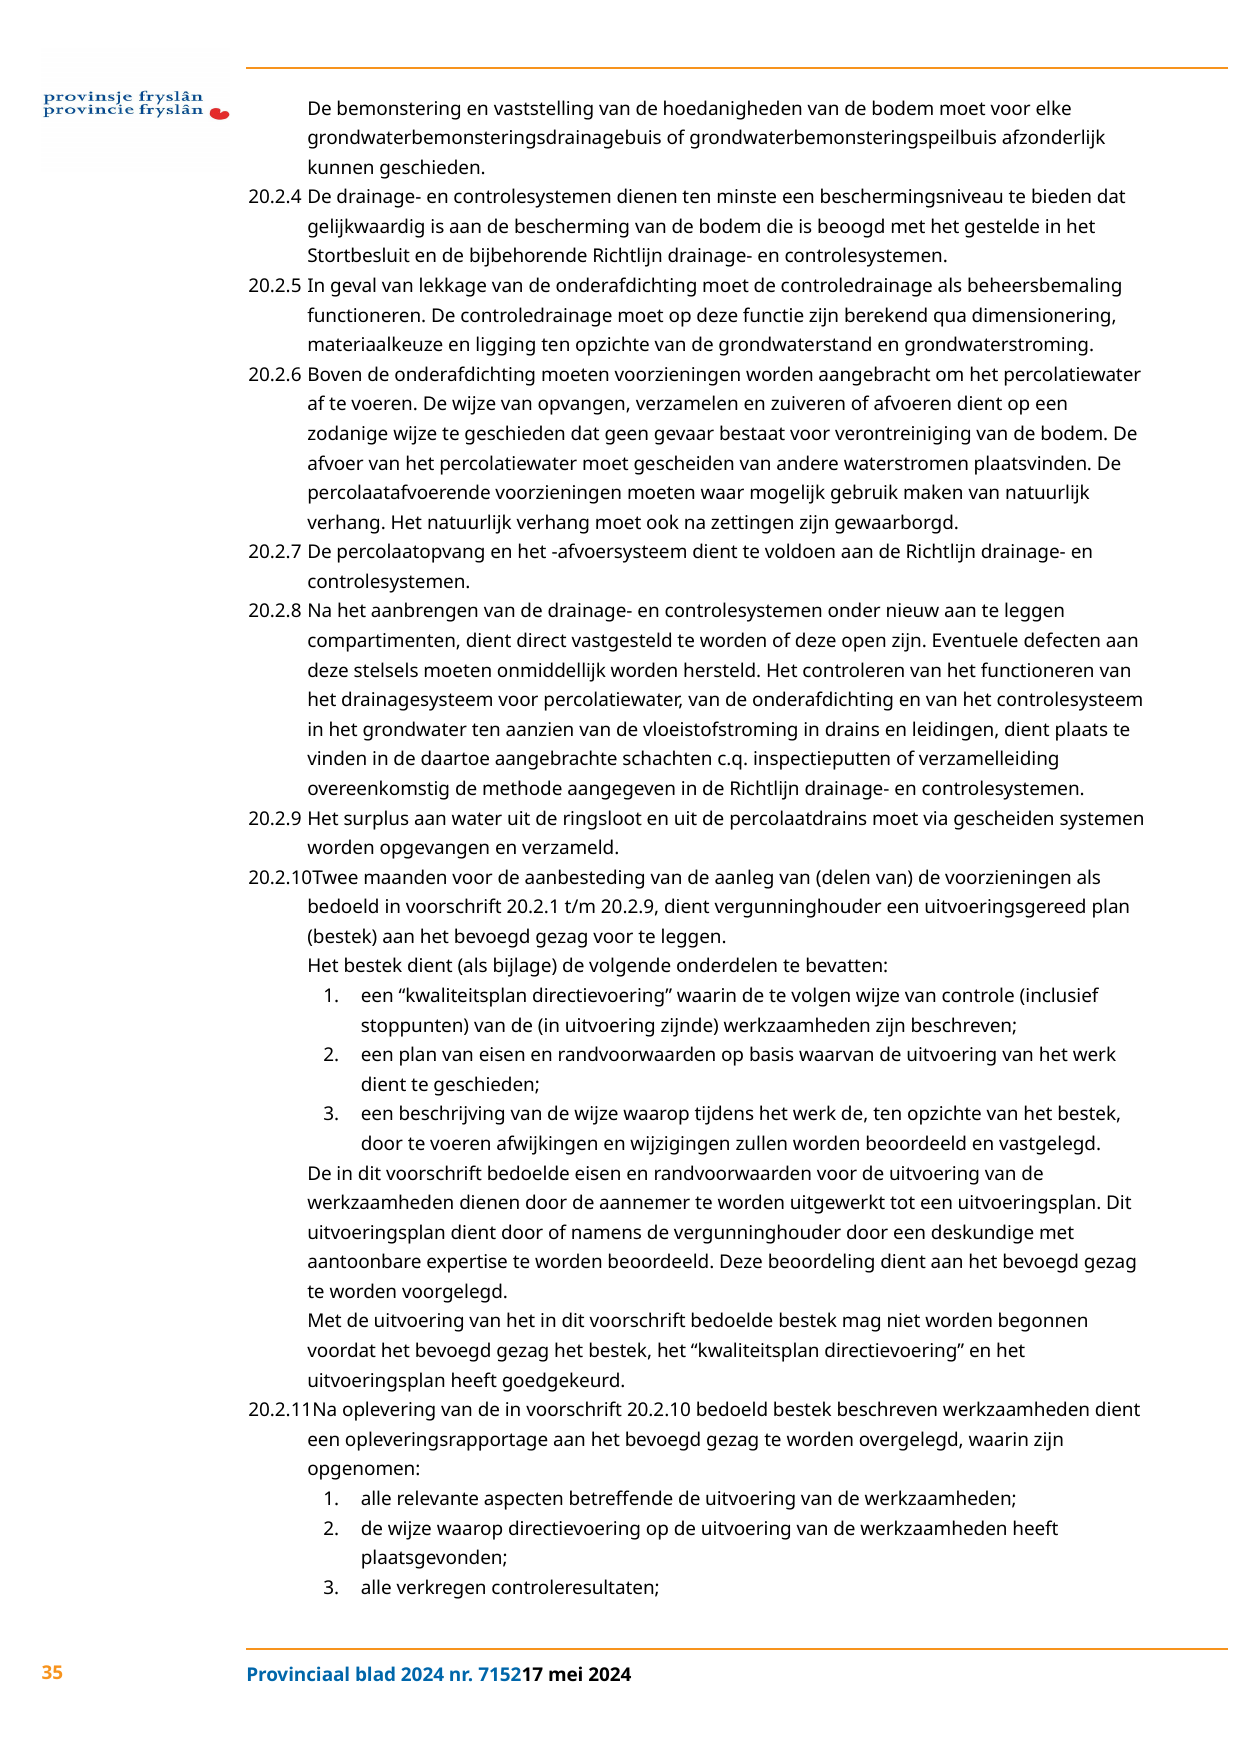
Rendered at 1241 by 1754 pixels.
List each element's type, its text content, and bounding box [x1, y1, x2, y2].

list Na oplevering van de in voorschrift 20.2.10 bedoeld bestek beschreven werkzaamheden dient een opleveringsrapportage aan het bevoegd gezag te worden overgelegd, waarin zijn opgenomen: [248, 1396, 1152, 1481]
list alle relevante aspecten betreffende de uitvoering van de werkzaamheden; [323, 1485, 1152, 1511]
list de wijze waarop directievoering op de uitvoering van de werkzaamheden heeft plaatsgevonden; [323, 1515, 1152, 1570]
list alle verkregen controleresultaten; [323, 1574, 1152, 1600]
list Na het aanbrengen van de drainage- en controlesystemen onder nieuw aan te leggen compartimenten, dient direct vastgesteld te worden of deze open zijn. Eventuele defecten aan deze stelsels moeten onmiddellijk worden hersteld. Het controleren van het functioneren van het drainagesysteem voor percolatiewater, van de onderafdichting en van het controlesysteem in het grondwater ten aanzien van de vloeistofstroming in drains en leidingen, dient plaats te vinden in de daartoe aangebrachte schachten c.q. inspectieputten of verzamelleiding overeenkomstig de methode aangegeven in de Richtlijn drainage- en controlesystemen. [248, 598, 1152, 801]
list een beschrijving van de wijze waarop tijdens het werk de, ten opzichte van het bestek, door te voeren afwijkingen en wijzigingen zullen worden beoordeeld en vastgelegd. [323, 1101, 1152, 1156]
list Het bestek dient (als bijlage) de volgende onderdelen te bevatten: [248, 953, 1152, 978]
list Twee maanden voor de aanbesteding van de aanleg van (delen van) de voorzieningen als bedoeld in voorschrift 20.2.1 t/m 20.2.9, dient vergunninghouder een uitvoeringsgereed plan (bestek) aan het bevoegd gezag voor te leggen. [248, 864, 1152, 949]
list een plan van eisen en randvoorwaarden op basis waarvan de uitvoering van het werk dient te geschieden; [323, 1041, 1152, 1097]
list een “kwaliteitsplan directievoering” waarin de te volgen wijze van controle (inclusief stoppunten) van de (in uitvoering zijnde) werkzaamheden zijn beschreven; [323, 982, 1152, 1038]
list De percolaatopvang en het -afvoersysteem dient te voldoen aan de Richtlijn drainage- en controlesystemen. [248, 538, 1152, 594]
list De drainage- en controlesystemen dienen ten minste een beschermingsniveau te bieden dat gelijkwaardig is aan de bescherming van de bodem die is beoogd met het gestelde in het Stortbesluit en de bijbehorende Richtlijn drainage- en controlesystemen. [248, 183, 1152, 268]
list De bemonstering en vaststelling van de hoedanigheden van de bodem moet voor elke grondwaterbemonsteringsdrainagebuis of grondwaterbemonsteringspeilbuis afzonderlijk kunnen geschieden. [248, 95, 1152, 180]
list Met de uitvoering van het in dit voorschrift bedoelde bestek mag niet worden begonnen voordat het bevoegd gezag het bestek, het “kwaliteitsplan directievoering” en het uitvoeringsplan heeft goedgekeurd. [248, 1308, 1152, 1393]
picture [41, 47, 231, 172]
list In geval van lekkage van de onderafdichting moet de controledrainage als beheersbemaling functioneren. De controledrainage moet op deze functie zijn berekend qua dimensionering, materiaalkeuze en ligging ten opzichte van de grondwaterstand en grondwaterstroming. [248, 272, 1152, 357]
list Het surplus aan water uit de ringsloot en uit de percolaatdrains moet via gescheiden systemen worden opgevangen en verzameld. [248, 805, 1152, 860]
list De in dit voorschrift bedoelde eisen en randvoorwaarden voor de uitvoering van de werkzaamheden dienen door de aannemer te worden uitgewerkt tot een uitvoeringsplan. Dit uitvoeringsplan dient door of namens de vergunninghouder door een deskundige met aantoonbare expertise te worden beoordeeld. Deze beoordeling dient aan het bevoegd gezag te worden voorgelegd. [248, 1160, 1152, 1304]
list Boven de onderafdichting moeten voorzieningen worden aangebracht om het percolatiewater af te voeren. De wijze van opvangen, verzamelen en zuiveren of afvoeren dient op een zodanige wijze te geschieden dat geen gevaar bestaat voor verontreiniging van de bodem. De afvoer van het percolatiewater moet gescheiden van andere waterstromen plaatsvinden. De percolaatafvoerende voorzieningen moeten waar mogelijk gebruik maken van natuurlijk verhang. Het natuurlijk verhang moet ook na zettingen zijn gewaarborgd. [248, 361, 1152, 535]
